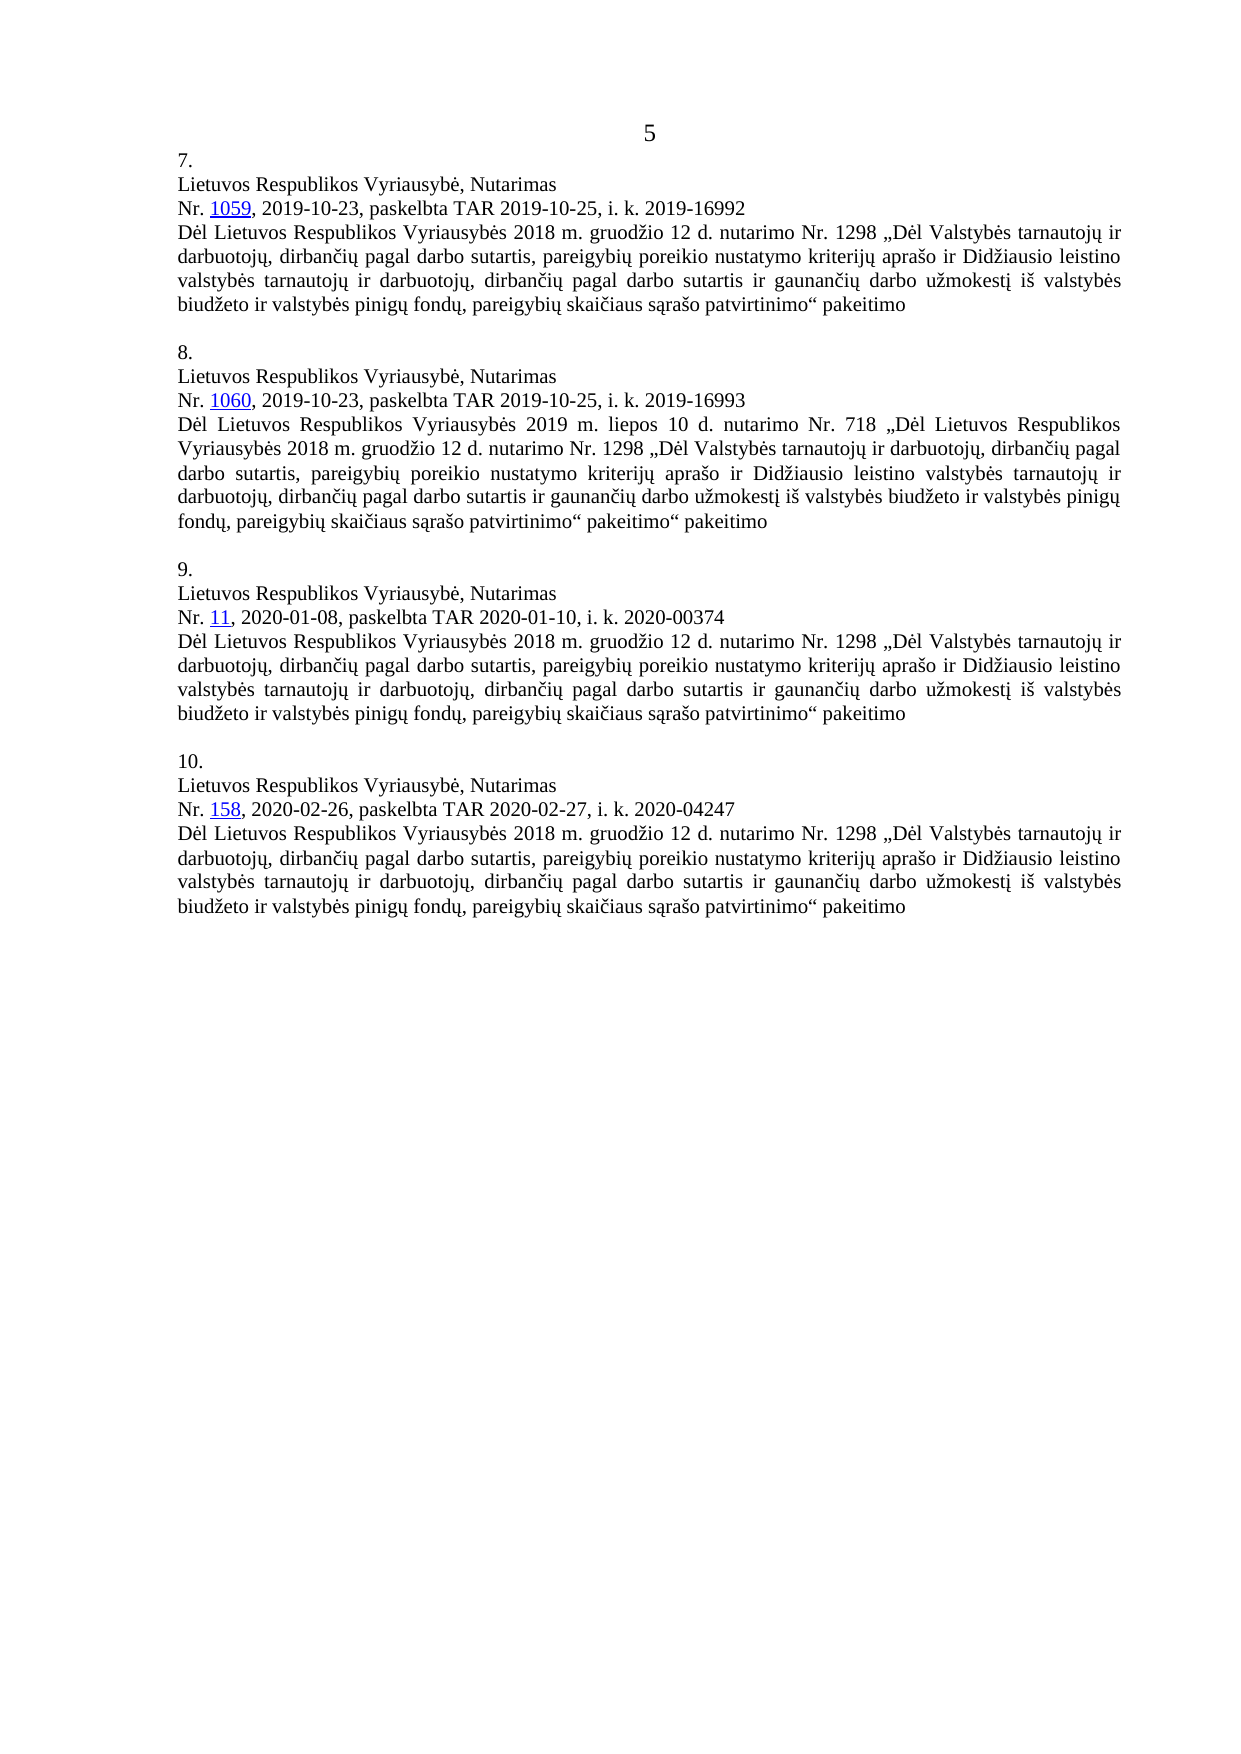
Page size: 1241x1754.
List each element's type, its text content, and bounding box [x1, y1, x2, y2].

text Dėl Lietuvos Respublikos Vyriausybės 2018 m. gruodžio 12 d. nutarimo Nr. 1298 „Dėl Valstybės tarnautojų ir darbuotojų, dirbančių pagal darbo sutartis, pareigybių poreikio nustatymo kriterijų aprašo ir Didžiausio leistino valstybės tarnautojų ir darbuotojų, dirbančių pagal darbo sutartis ir gaunančių darbo užmokestį iš valstybės biudžeto ir valstybės pinigų fondų, pareigybių skaičiaus sąrašo patvirtinimo“ pakeitimo [177, 220, 1122, 316]
text 9. [177, 557, 1122, 581]
text 7. [177, 148, 1122, 172]
text Lietuvos Respublikos Vyriausybė, Nutarimas [177, 172, 1122, 196]
text 8. [177, 340, 1122, 364]
text Nr. 11, 2020-01-08, paskelbta TAR 2020-01-10, i. k. 2020-00374 [177, 605, 1122, 629]
text Dėl Lietuvos Respublikos Vyriausybės 2018 m. gruodžio 12 d. nutarimo Nr. 1298 „Dėl Valstybės tarnautojų ir darbuotojų, dirbančių pagal darbo sutartis, pareigybių poreikio nustatymo kriterijų aprašo ir Didžiausio leistino valstybės tarnautojų ir darbuotojų, dirbančių pagal darbo sutartis ir gaunančių darbo užmokestį iš valstybės biudžeto ir valstybės pinigų fondų, pareigybių skaičiaus sąrašo patvirtinimo“ pakeitimo [177, 821, 1122, 918]
text Nr. 1059, 2019-10-23, paskelbta TAR 2019-10-25, i. k. 2019-16992 [177, 196, 1122, 220]
text 10. [177, 749, 1122, 773]
text Nr. 158, 2020-02-26, paskelbta TAR 2020-02-27, i. k. 2020-04247 [177, 797, 1122, 821]
text Dėl Lietuvos Respublikos Vyriausybės 2018 m. gruodžio 12 d. nutarimo Nr. 1298 „Dėl Valstybės tarnautojų ir darbuotojų, dirbančių pagal darbo sutartis, pareigybių poreikio nustatymo kriterijų aprašo ir Didžiausio leistino valstybės tarnautojų ir darbuotojų, dirbančių pagal darbo sutartis ir gaunančių darbo užmokestį iš valstybės biudžeto ir valstybės pinigų fondų, pareigybių skaičiaus sąrašo patvirtinimo“ pakeitimo [177, 629, 1122, 725]
text Dėl Lietuvos Respublikos Vyriausybės 2019 m. liepos 10 d. nutarimo Nr. 718 „Dėl Lietuvos Respublikos Vyriausybės 2018 m. gruodžio 12 d. nutarimo Nr. 1298 „Dėl Valstybės tarnautojų ir darbuotojų, dirbančių pagal darbo sutartis, pareigybių poreikio nustatymo kriterijų aprašo ir Didžiausio leistino valstybės tarnautojų ir darbuotojų, dirbančių pagal darbo sutartis ir gaunančių darbo užmokestį iš valstybės biudžeto ir valstybės pinigų fondų, pareigybių skaičiaus sąrašo patvirtinimo“ pakeitimo“ pakeitimo [177, 412, 1122, 533]
text Nr. 1060, 2019-10-23, paskelbta TAR 2019-10-25, i. k. 2019-16993 [177, 388, 1122, 412]
text Lietuvos Respublikos Vyriausybė, Nutarimas [177, 773, 1122, 797]
text Lietuvos Respublikos Vyriausybė, Nutarimas [177, 581, 1122, 605]
text Lietuvos Respublikos Vyriausybė, Nutarimas [177, 364, 1122, 388]
